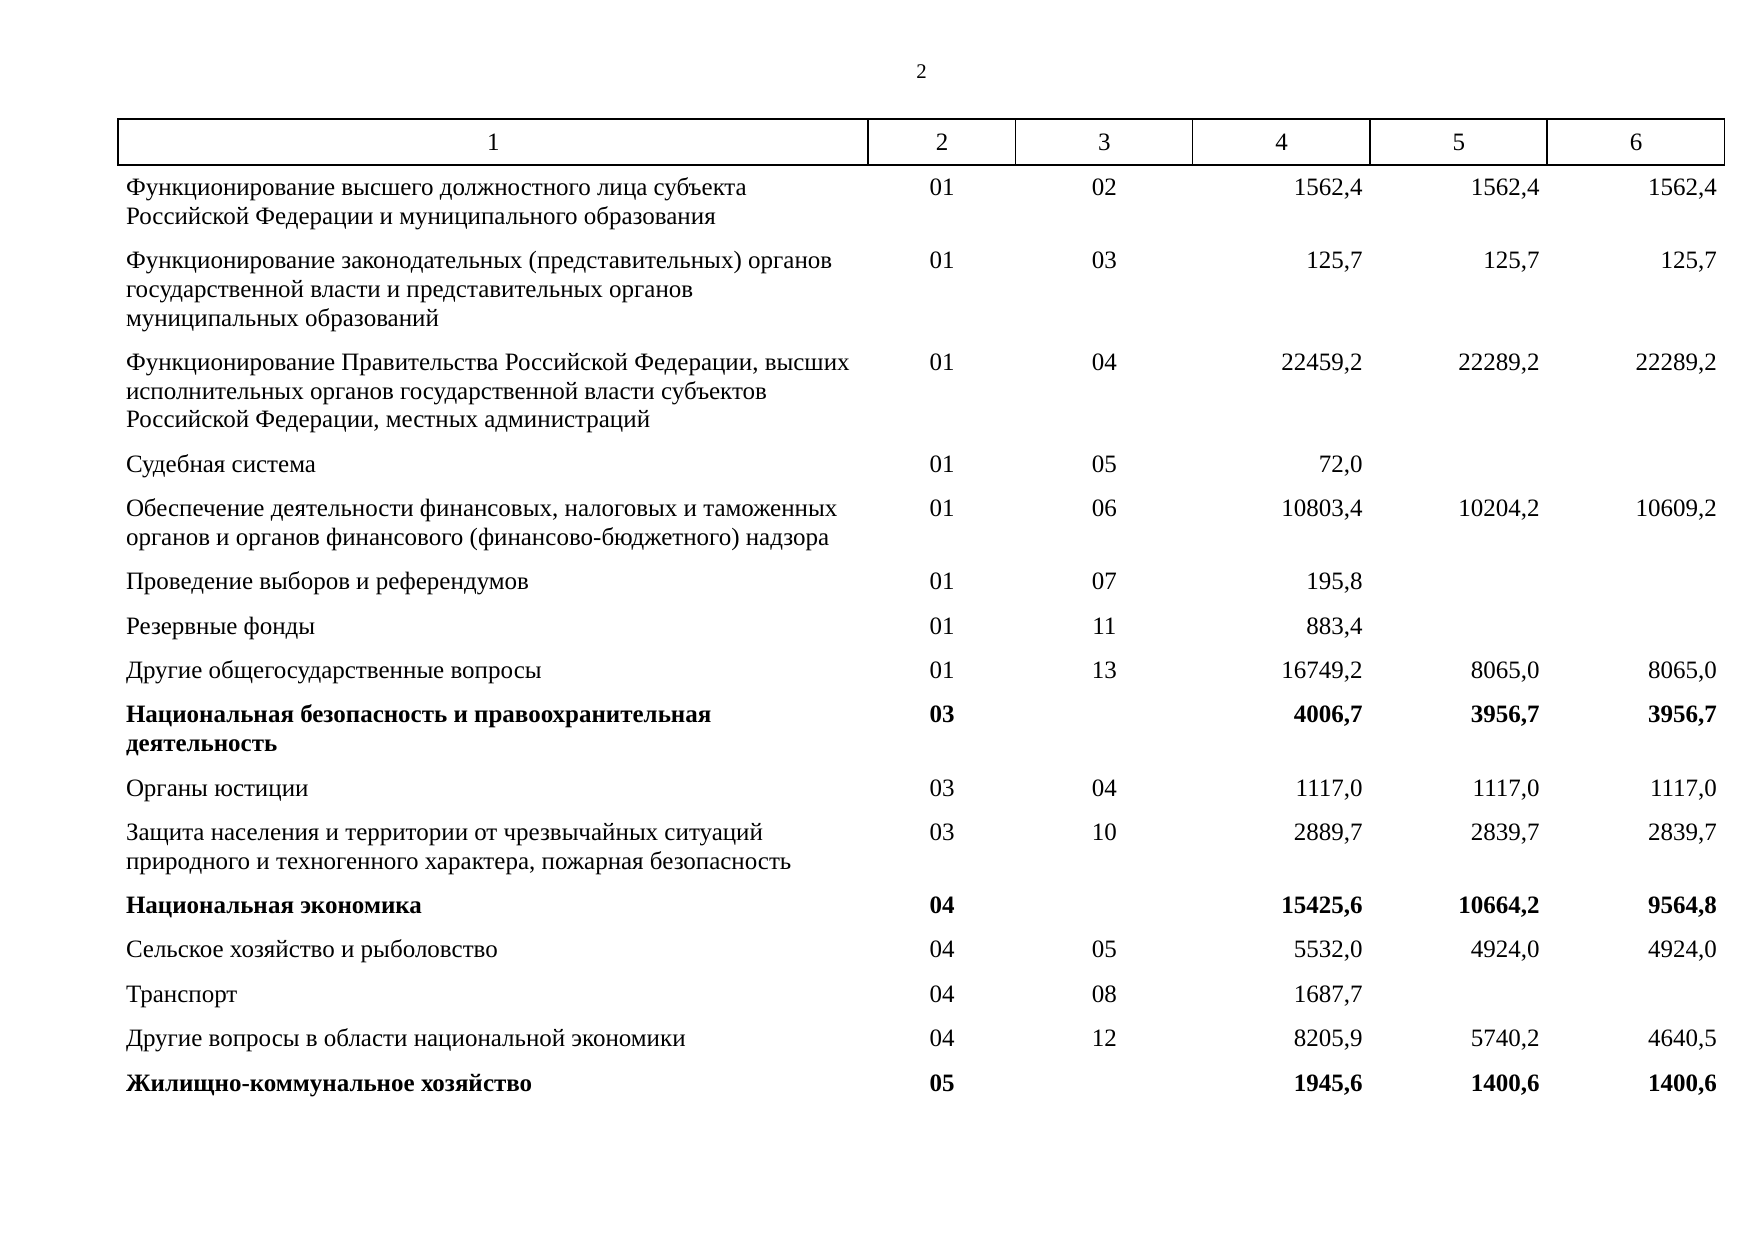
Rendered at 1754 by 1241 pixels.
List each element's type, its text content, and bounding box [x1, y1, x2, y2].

table_cell 1117,0 [1193, 765, 1370, 809]
table_cell 07 [1016, 559, 1193, 603]
table_cell 01 [868, 339, 1016, 441]
table_cell 04 [1016, 765, 1193, 809]
table_cell 10609,2 [1547, 485, 1724, 558]
table_cell 01 [868, 559, 1016, 603]
table_cell 125,7 [1193, 237, 1370, 339]
table_cell 72,0 [1193, 441, 1370, 485]
table_cell 04 [1016, 339, 1193, 441]
table_header 2 [876, 128, 1008, 156]
table_cell 04 [868, 882, 1016, 927]
table_cell 01 [868, 603, 1016, 647]
table_header [1016, 120, 1192, 164]
table_cell 8205,9 [1193, 1015, 1370, 1060]
table_cell 1400,6 [1547, 1060, 1724, 1104]
table_cell Функционирование высшего должностного лица субъекта Российской Федерации и муниципального образования [118, 166, 868, 237]
table_cell 22289,2 [1370, 339, 1547, 441]
table_cell 125,7 [1370, 237, 1547, 339]
table_cell 22289,2 [1547, 339, 1724, 441]
table_header [1371, 120, 1546, 164]
table_cell 4924,0 [1547, 927, 1724, 971]
table_cell Национальная экономика [118, 882, 868, 927]
table_cell 10 [1016, 809, 1193, 882]
table_cell 8065,0 [1547, 647, 1724, 692]
table_cell Функционирование законодательных (представительных) органов государственной власти и представительных органов муниципальных образований [118, 237, 868, 339]
table_cell 4924,0 [1370, 927, 1547, 971]
table_cell 9564,8 [1547, 882, 1724, 927]
table_cell 16749,2 [1193, 647, 1370, 692]
table_cell 05 [1016, 927, 1193, 971]
table_cell [1016, 882, 1193, 927]
table_cell 03 [1016, 237, 1193, 339]
table_header 1 [126, 128, 860, 156]
table_cell 5740,2 [1370, 1015, 1547, 1060]
table_header 4 [1201, 128, 1362, 156]
table_cell 3956,7 [1370, 692, 1547, 765]
table_cell [1016, 1060, 1193, 1104]
table_cell 06 [1016, 485, 1193, 558]
table_cell Функционирование Правительства Российской Федерации, высших исполнительных органов государственной власти субъектов Российской Федерации, местных администраций [118, 339, 868, 441]
table_cell 22459,2 [1193, 339, 1370, 441]
table_cell 11 [1016, 603, 1193, 647]
table_cell 04 [868, 927, 1016, 971]
table_cell 883,4 [1193, 603, 1370, 647]
table_header 6 [1555, 128, 1716, 156]
table_cell [1547, 441, 1724, 485]
table_cell 2839,7 [1370, 809, 1547, 882]
table_cell 1687,7 [1193, 971, 1370, 1015]
table_cell 01 [868, 441, 1016, 485]
table_cell [1016, 692, 1193, 765]
table_cell 05 [868, 1060, 1016, 1104]
table_cell 2889,7 [1193, 809, 1370, 882]
table_cell 195,8 [1193, 559, 1370, 603]
table_cell 10803,4 [1193, 485, 1370, 558]
table_cell 4640,5 [1547, 1015, 1724, 1060]
table_cell 08 [1016, 971, 1193, 1015]
table_cell 1562,4 [1547, 166, 1724, 237]
table_cell Защита населения и территории от чрезвычайных ситуаций природного и техногенного характера, пожарная безопасность [118, 809, 868, 882]
table_cell Национальная безопасность и правоохранительная деятельность [118, 692, 868, 765]
table_cell 15425,6 [1193, 882, 1370, 927]
table_cell 04 [868, 1015, 1016, 1060]
table_cell [1370, 603, 1547, 647]
table_cell 12 [1016, 1015, 1193, 1060]
table_cell 05 [1016, 441, 1193, 485]
table_cell [1370, 441, 1547, 485]
table_header [1193, 120, 1369, 164]
table_cell 04 [868, 971, 1016, 1015]
table_header [869, 120, 1015, 164]
table_cell 01 [868, 237, 1016, 339]
table_cell 13 [1016, 647, 1193, 692]
table_cell 2839,7 [1547, 809, 1724, 882]
table_cell [1547, 971, 1724, 1015]
table_cell 125,7 [1547, 237, 1724, 339]
table_cell 01 [868, 166, 1016, 237]
table_cell Жилищно-коммунальное хозяйство [118, 1060, 868, 1104]
table_cell 10664,2 [1370, 882, 1547, 927]
table_header 5 [1378, 128, 1539, 156]
table_header [119, 120, 867, 164]
table_cell 01 [868, 485, 1016, 558]
table_cell 01 [868, 647, 1016, 692]
table_cell Проведение выборов и референдумов [118, 559, 868, 603]
table_cell [1547, 603, 1724, 647]
table_cell 1117,0 [1547, 765, 1724, 809]
table_cell Органы юстиции [118, 765, 868, 809]
table_cell 8065,0 [1370, 647, 1547, 692]
table_cell 03 [868, 809, 1016, 882]
table_cell Другие общегосударственные вопросы [118, 647, 868, 692]
table_cell 4006,7 [1193, 692, 1370, 765]
table_cell Резервные фонды [118, 603, 868, 647]
table_cell 10204,2 [1370, 485, 1547, 558]
table_cell 1562,4 [1193, 166, 1370, 237]
table_cell 3956,7 [1547, 692, 1724, 765]
table_cell 03 [868, 765, 1016, 809]
table_cell Сельское хозяйство и рыболовство [118, 927, 868, 971]
table_cell Другие вопросы в области национальной экономики [118, 1015, 868, 1060]
table_cell 1117,0 [1370, 765, 1547, 809]
table_cell [1370, 559, 1547, 603]
table_cell [1547, 559, 1724, 603]
table_cell 5532,0 [1193, 927, 1370, 971]
table_header 3 [1023, 128, 1185, 156]
table_cell 1945,6 [1193, 1060, 1370, 1104]
table_header [1548, 120, 1724, 164]
table_cell 03 [868, 692, 1016, 765]
table_cell Обеспечение деятельности финансовых, налоговых и таможенных органов и органов финансового (финансово-бюджетного) надзора [118, 485, 868, 558]
table_cell Судебная система [118, 441, 868, 485]
table_cell 1400,6 [1370, 1060, 1547, 1104]
table_cell [1370, 971, 1547, 1015]
table_cell 02 [1016, 166, 1193, 237]
table_cell Транспорт [118, 971, 868, 1015]
table_cell 1562,4 [1370, 166, 1547, 237]
